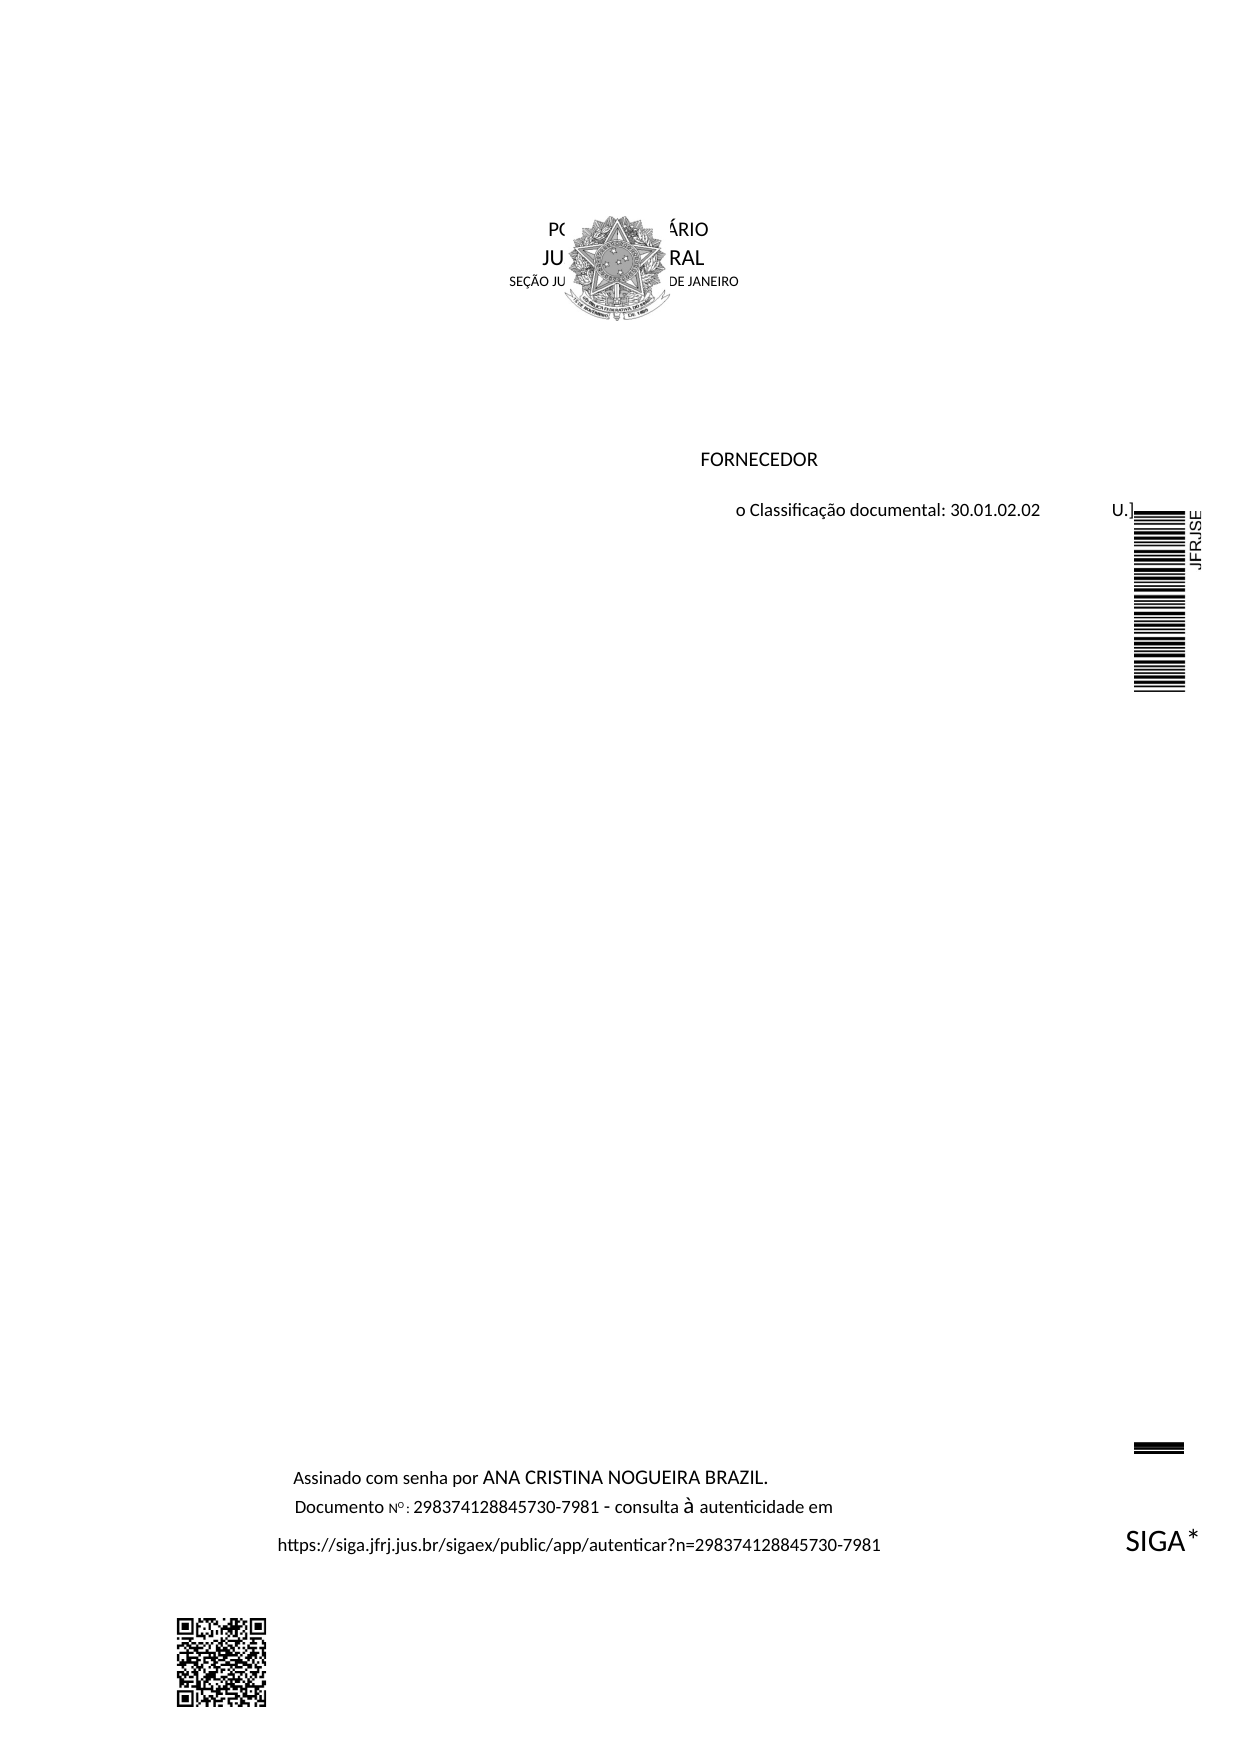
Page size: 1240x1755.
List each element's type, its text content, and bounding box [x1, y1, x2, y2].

subtitle FORNECEDOR [317, 446, 1201, 472]
text o Classificação documental: 30.01.02.02 U.] [706, 498, 1201, 521]
